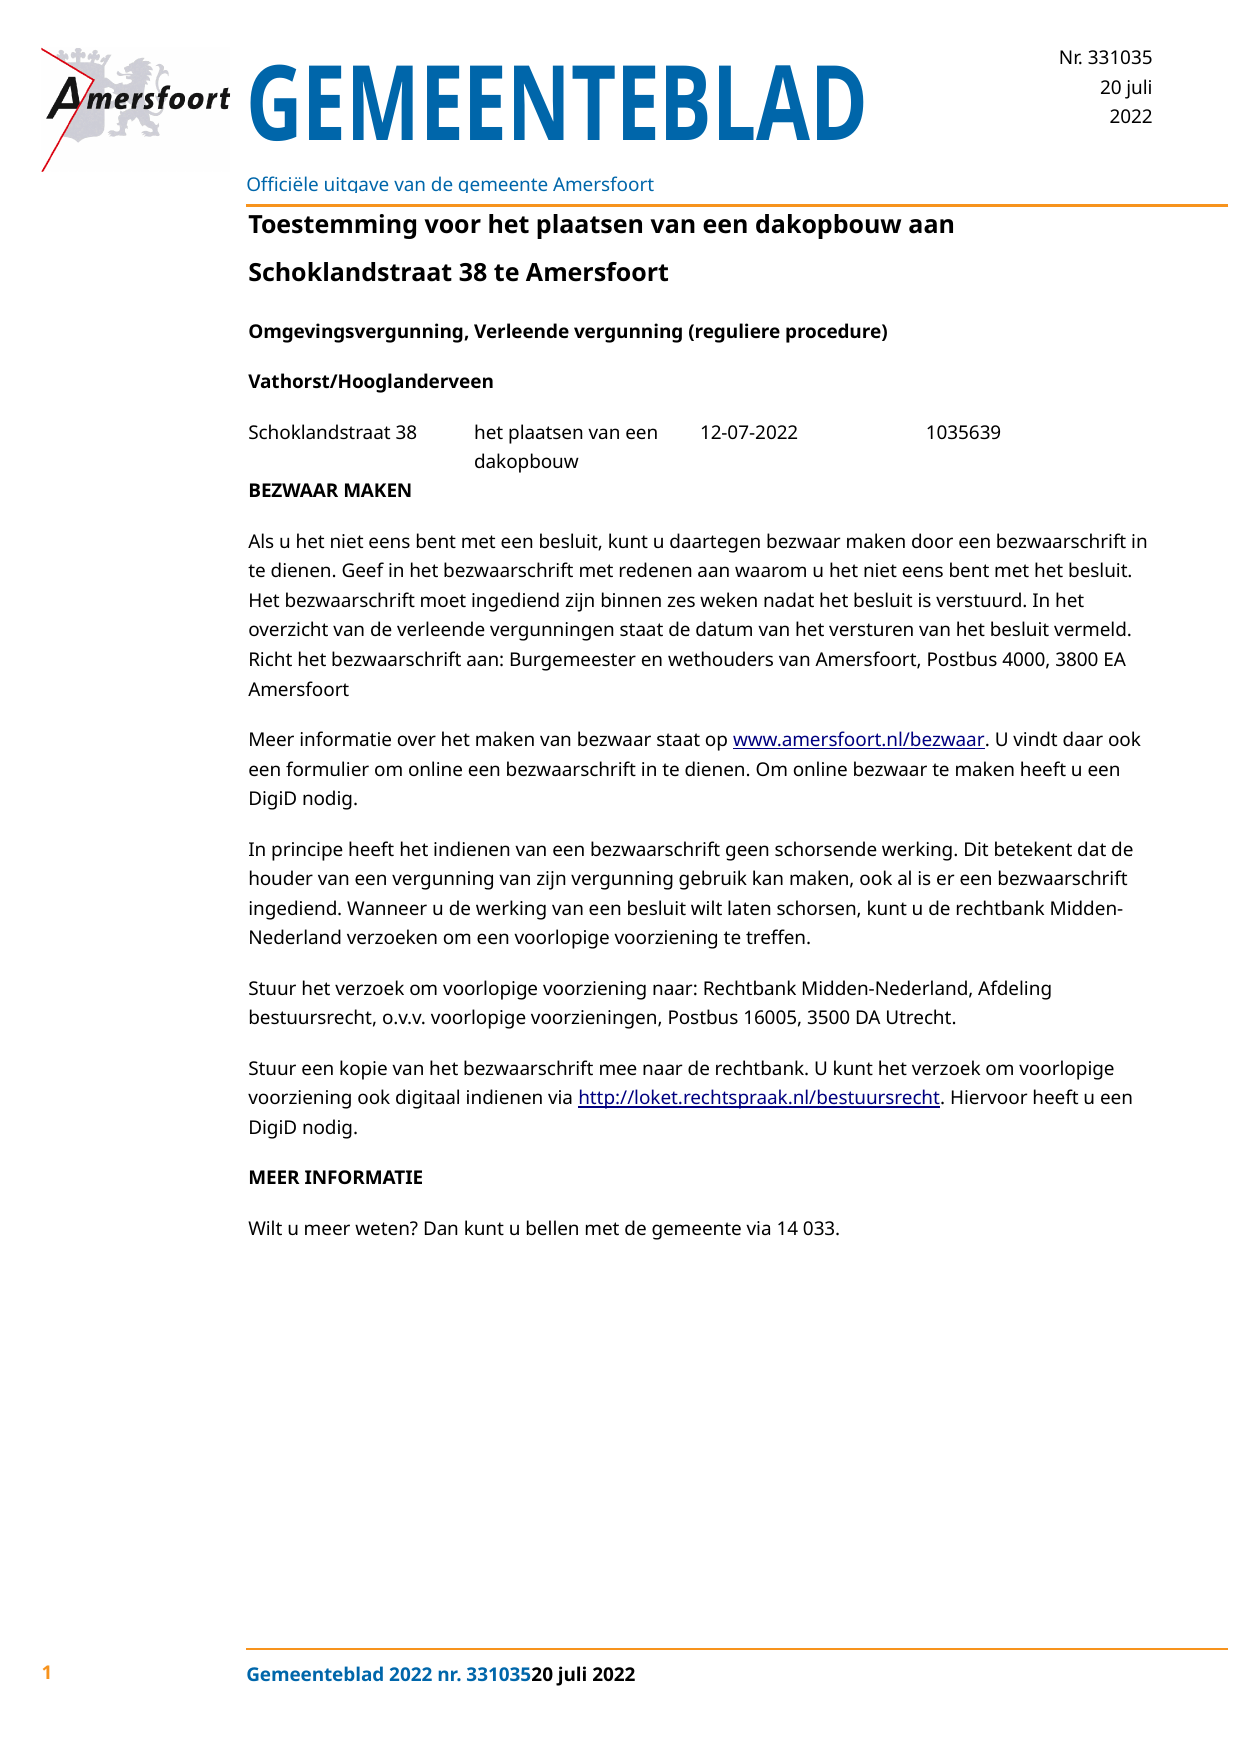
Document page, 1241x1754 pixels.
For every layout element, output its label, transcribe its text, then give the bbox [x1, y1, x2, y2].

text Vathorst/Hooglanderveen [248, 368, 1152, 394]
text Stuur het verzoek om voorlopige voorziening naar: Rechtbank Midden-Nederland, Afdeling bestuursrecht, o.v.v. voorlopige voorzieningen, Postbus 16005, 3500 DA Utrecht. [248, 975, 1152, 1030]
picture [41, 47, 231, 172]
text Stuur een kopie van het bezwaarschrift mee naar de rechtbank. U kunt het verzoek om voorlopige voorziening ook digitaal indienen via http://loket.rechtspraak.nl/bestuursrecht. Hiervoor heeft u een DigiD nodig. [248, 1055, 1152, 1140]
table_header Schoklandstraat 38 [248, 419, 474, 474]
table_header 1035639 [926, 419, 1152, 474]
text BEZWAAR MAKEN [248, 477, 1152, 503]
text Toestemming voor het plaatsen van een dakopbouw aan Schoklandstraat 38 te Amersfoort [248, 207, 1152, 288]
text Wilt u meer weten? Dan kunt u bellen met de gemeente via 14 033. [248, 1215, 1152, 1241]
table_header 12-07-2022 [700, 419, 926, 474]
text Meer informatie over het maken van bezwaar staat op www.amersfoort.nl/bezwaar. U vindt daar ook een formulier om online een bezwaarschrift in te dienen. Om online bezwaar te maken heeft u een DigiD nodig. [248, 726, 1152, 811]
text Omgevingsvergunning, Verleende vergunning (reguliere procedure) [248, 318, 1152, 344]
text Als u het niet eens bent met een besluit, kunt u daartegen bezwaar maken door een bezwaarschrift in te dienen. Geef in het bezwaarschrift met redenen aan waarom u het niet eens bent met het besluit. Het bezwaarschrift moet ingediend zijn binnen zes weken nadat het besluit is verstuurd. In het overzicht van de verleende vergunningen staat de datum van het versturen van het besluit vermeld. Richt het bezwaarschrift aan: Burgemeester en wethouders van Amersfoort, Postbus 4000, 3800 EA Amersfoort [248, 528, 1152, 701]
table_header het plaatsen van een dakopbouw [474, 419, 700, 474]
text MEER INFORMATIE [248, 1164, 1152, 1190]
text In principe heeft het indienen van een bezwaarschrift geen schorsende werking. Dit betekent dat de houder van een vergunning van zijn vergunning gebruik kan maken, ook al is er een bezwaarschrift ingediend. Wanneer u de werking van een besluit wilt laten schorsen, kunt u de rechtbank Midden-Nederland verzoeken om een voorlopige voorziening te treffen. [248, 836, 1152, 950]
